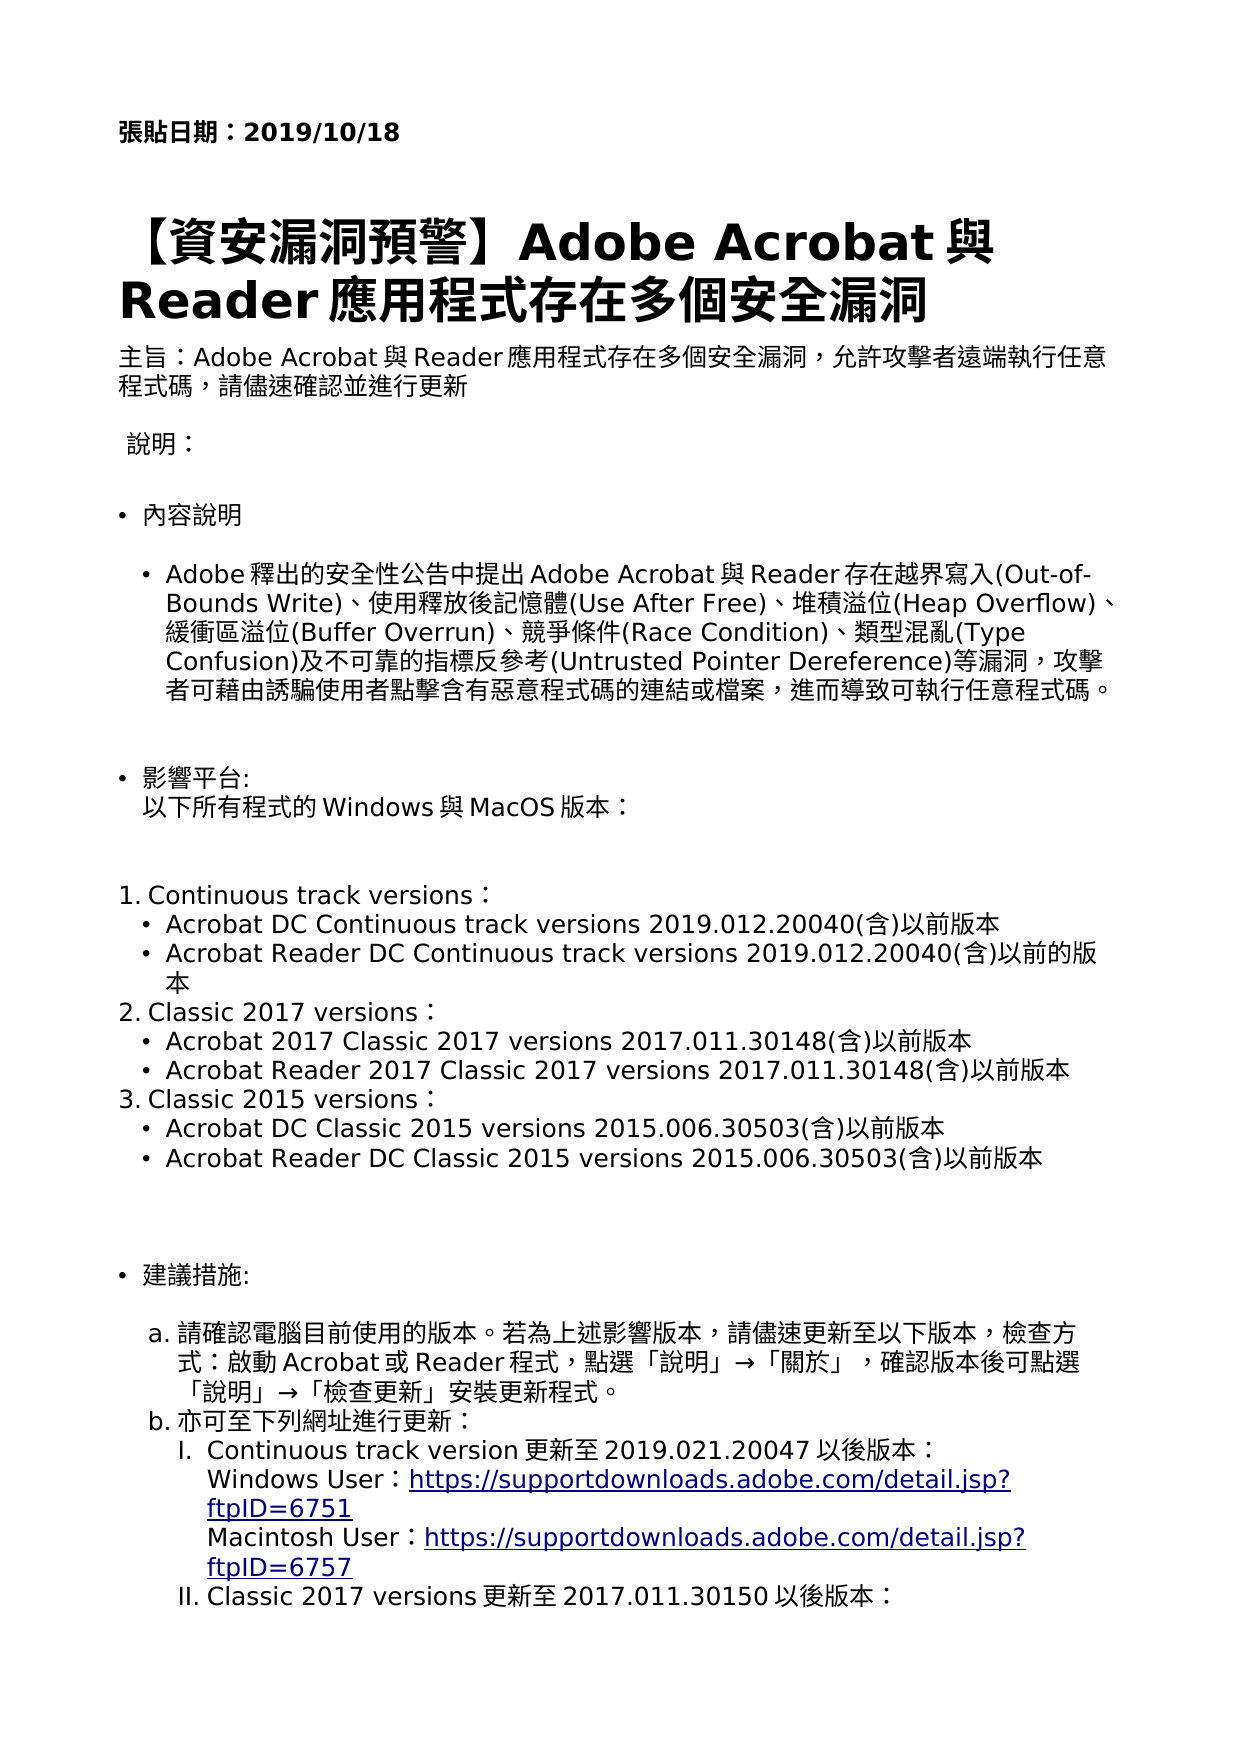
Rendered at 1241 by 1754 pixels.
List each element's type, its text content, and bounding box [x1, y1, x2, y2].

list Classic 2017 versions： [118, 998, 1122, 1027]
list 內容說明 [118, 502, 1122, 560]
list Acrobat Reader DC Continuous track versions 2019.012.20040(含)以前的版本 [142, 940, 1122, 998]
list Acrobat DC Continuous track versions 2019.012.20040(含)以前版本 [142, 911, 1122, 940]
list 影響平台: 以下所有程式的Windows與MacOS版本： [118, 764, 1122, 822]
list Classic 2015 versions： [118, 1086, 1122, 1115]
list 建議措施: [118, 1261, 1122, 1319]
text 張貼日期：2019/10/18 [118, 118, 1122, 176]
list 請確認電腦目前使用的版本。若為上述影響版本，請儘速更新至以下版本，檢查方式：啟動Acrobat或Reader程式，點選「說明」→「關於」，確認版本後可點選「說明」→「檢查更新」安裝更新程式。 [148, 1319, 1122, 1407]
list Acrobat 2017 Classic 2017 versions 2017.011.30148(含)以前版本 [142, 1027, 1122, 1056]
list Classic 2017 versions更新至2017.011.30150以後版本： [177, 1582, 1122, 1611]
list 亦可至下列網址進行更新： [148, 1407, 1122, 1436]
subtitle 【資安漏洞預警】Adobe Acrobat與Reader應用程式存在多個安全漏洞 [118, 214, 1122, 330]
list Adobe釋出的安全性公告中提出Adobe Acrobat與Reader存在越界寫入(Out-of-Bounds Write)、使用釋放後記憶體(Use After Free)、堆積溢位(Heap Overflow)、緩衝區溢位(Buffer Overrun)、競爭條件(Race Condition)、類型混亂(Type Confusion)及不可靠的指標反參考(Untrusted Pointer Dereference)等漏洞，攻擊者可藉由誘騙使用者點擊含有惡意程式碼的連結或檔案，進而導致可執行任意程式碼。 [142, 560, 1122, 764]
list Continuous track versions： [118, 881, 1122, 911]
text 主旨：Adobe Acrobat與Reader應用程式存在多個安全漏洞，允許攻擊者遠端執行任意程式碼，請儘速確認並進行更新 說明： [118, 343, 1122, 459]
list Acrobat Reader DC Classic 2015 versions 2015.006.30503(含)以前版本 [142, 1144, 1122, 1202]
list Continuous track version更新至2019.021.20047以後版本： Windows User：https://supportdownloads.adobe.com/detail.jsp?ftpID=6751 Macintosh User：https://supportdownloads.adobe.com/detail.jsp?ftpID=6757 [177, 1436, 1122, 1582]
list Acrobat Reader 2017 Classic 2017 versions 2017.011.30148(含)以前版本 [142, 1056, 1122, 1086]
list Acrobat DC Classic 2015 versions 2015.006.30503(含)以前版本 [142, 1115, 1122, 1144]
